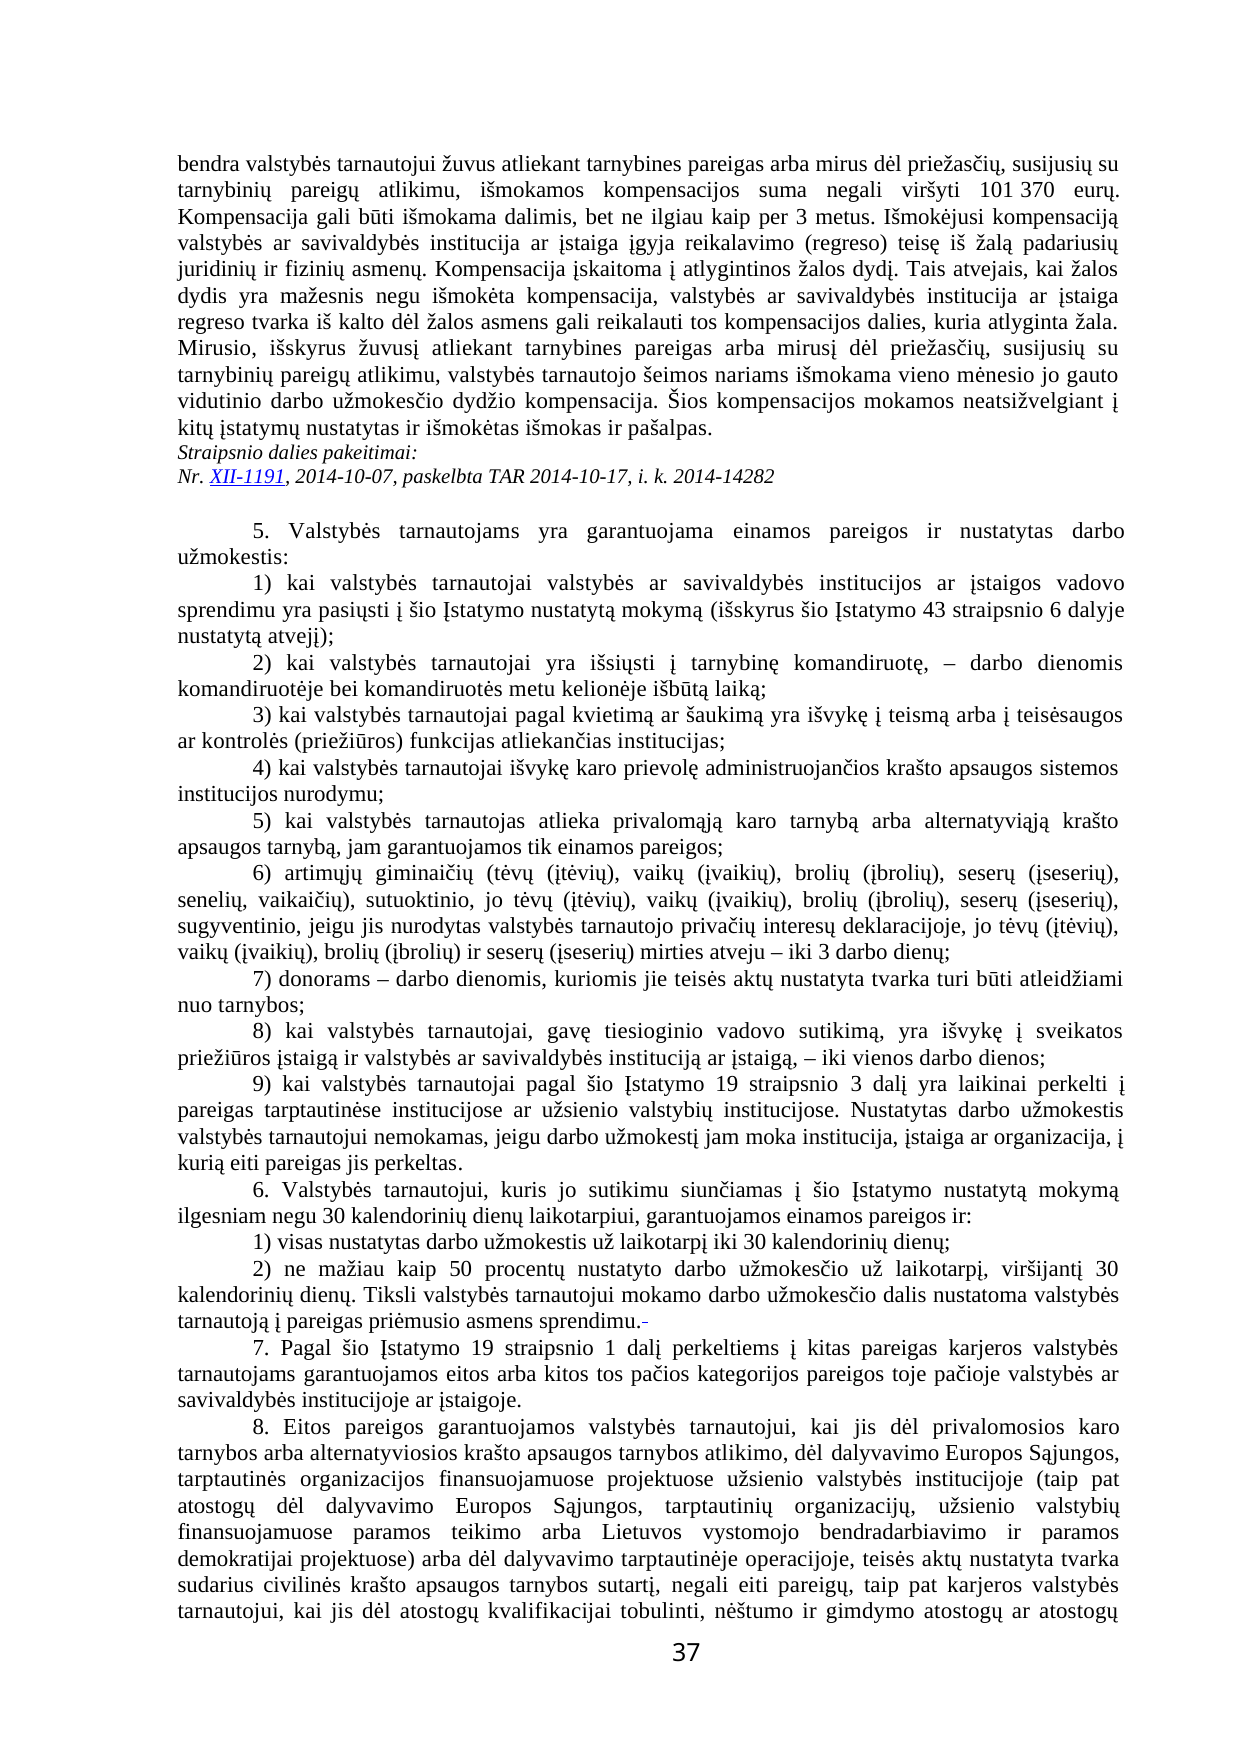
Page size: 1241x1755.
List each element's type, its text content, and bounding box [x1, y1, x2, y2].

text 2) kai valstybės tarnautojai yra išsiųsti į tarnybinę komandiruotę, – darbo dienomis komandiruotėje bei komandiruotės metu kelionėje išbūtą laiką; [177, 648, 1126, 701]
text Nr. XII-1191, 2014-10-07, paskelbta TAR 2014-10-17, i. k. 2014-14282 [177, 464, 1120, 488]
text 5. Valstybės tarnautojams yra garantuojama einamos pareigos ir nustatytas darbo užmokestis: [177, 517, 1126, 569]
text 7. Pagal šio Įstatymo 19 straipsnio 1 dalį perkeltiems į kitas pareigas karjeros valstybės tarnautojams garantuojamos eitos arba kitos tos pačios kategorijos pareigos toje pačioje valstybės ar savivaldybės institucijoje ar įstaigoje. [177, 1334, 1120, 1413]
text Straipsnio dalies pakeitimai: [177, 440, 1120, 464]
text 1) kai valstybės tarnautojai valstybės ar savivaldybės institucijos ar įstaigos vadovo sprendimu yra pasiųsti į šio Įstatymo nustatytą mokymą (išskyrus šio Įstatymo 43 straipsnio 6 dalyje nustatytą atvejį); [177, 569, 1126, 648]
text 4) kai valstybės tarnautojai išvykę karo prievolę administruojančios krašto apsaugos sistemos institucijos nurodymu; [177, 754, 1120, 807]
text bendra valstybės tarnautojui žuvus atliekant tarnybines pareigas arba mirus dėl priežasčių, susijusių su tarnybinių pareigų atlikimu, išmokamos kompensacijos suma negali viršyti 101 370 eurų. Kompensacija gali būti išmokama dalimis, bet ne ilgiau kaip per 3 metus. Išmokėjusi kompensaciją valstybės ar savivaldybės institucija ar įstaiga įgyja reikalavimo (regreso) teisę iš žalą padariusių juridinių ir fizinių asmenų. Kompensacija įskaitoma į atlygintinos žalos dydį. Tais atvejais, kai žalos dydis yra mažesnis negu išmokėta kompensacija, valstybės ar savivaldybės institucija ar įstaiga regreso tvarka iš kalto dėl žalos asmens gali reikalauti tos kompensacijos dalies, kuria atlyginta žala. Mirusio, išskyrus žuvusį atliekant tarnybines pareigas arba mirusį dėl priežasčių, susijusių su tarnybinių pareigų atlikimu, valstybės tarnautojo šeimos nariams išmokama vieno mėnesio jo gauto vidutinio darbo užmokesčio dydžio kompensacija. Šios kompensacijos mokamos neatsižvelgiant į kitų įstatymų nustatytas ir išmokėtas išmokas ir pašalpas. [177, 150, 1120, 440]
text 9) kai valstybės tarnautojai pagal šio Įstatymo 19 straipsnio 3 dalį yra laikinai perkelti į pareigas tarptautinėse institucijose ar užsienio valstybių institucijose. Nustatytas darbo užmokestis valstybės tarnautojui nemokamas, jeigu darbo užmokestį jam moka institucija, įstaiga ar organizacija, į kurią eiti pareigas jis perkeltas. [177, 1070, 1126, 1176]
text 2) ne mažiau kaip 50 procentų nustatyto darbo užmokesčio už laikotarpį, viršijantį 30 kalendorinių dienų. Tiksli valstybės tarnautojui mokamo darbo užmokesčio dalis nustatoma valstybės tarnautoją į pareigas priėmusio asmens sprendimu. [177, 1255, 1120, 1334]
text 3) kai valstybės tarnautojai pagal kvietimą ar šaukimą yra išvykę į teismą arba į teisėsaugos ar kontrolės (priežiūros) funkcijas atliekančias institucijas; [177, 701, 1126, 754]
text 6) artimųjų giminaičių (tėvų (įtėvių), vaikų (įvaikių), brolių (įbrolių), seserų (įseserių), senelių, vaikaičių), sutuoktinio, jo tėvų (įtėvių), vaikų (įvaikių), brolių (įbrolių), seserų (įseserių), sugyventinio, jeigu jis nurodytas valstybės tarnautojo privačių interesų deklaracijoje, jo tėvų (įtėvių), vaikų (įvaikių), brolių (įbrolių) ir seserų (įseserių) mirties atveju – iki 3 darbo dienų; [177, 859, 1120, 965]
text 5) kai valstybės tarnautojas atlieka privalomąją karo tarnybą arba alternatyviąją krašto apsaugos tarnybą, jam garantuojamos tik einamos pareigos; [177, 807, 1120, 859]
text 1) visas nustatytas darbo užmokestis už laikotarpį iki 30 kalendorinių dienų; [177, 1228, 1120, 1255]
text 7) donorams – darbo dienomis, kuriomis jie teisės aktų nustatyta tvarka turi būti atleidžiami nuo tarnybos; [177, 965, 1126, 1017]
text 8) kai valstybės tarnautojai, gavę tiesioginio vadovo sutikimą, yra išvykę į sveikatos priežiūros įstaigą ir valstybės ar savivaldybės instituciją ar įstaigą, – iki vienos darbo dienos; [177, 1017, 1126, 1070]
text 6. Valstybės tarnautojui, kuris jo sutikimu siunčiamas į šio Įstatymo nustatytą mokymą ilgesniam negu 30 kalendorinių dienų laikotarpiui, garantuojamos einamos pareigos ir: [177, 1176, 1120, 1228]
text 8. Eitos pareigos garantuojamos valstybės tarnautojui, kai jis dėl privalomosios karo tarnybos arba alternatyviosios krašto apsaugos tarnybos atlikimo, dėl dalyvavimo Europos Sąjungos, tarptautinės organizacijos finansuojamuose projektuose užsienio valstybės institucijoje (taip pat atostogų dėl dalyvavimo Europos Sąjungos, tarptautinių organizacijų, užsienio valstybių finansuojamuose paramos teikimo arba Lietuvos vystomojo bendradarbiavimo ir paramos demokratijai projektuose) arba dėl dalyvavimo tarptautinėje operacijoje, teisės aktų nustatyta tvarka sudarius civilinės krašto apsaugos tarnybos sutartį, negali eiti pareigų, taip pat karjeros valstybės tarnautojui, kai jis dėl atostogų kvalifikacijai tobulinti, nėštumo ir gimdymo atostogų ar atostogų [177, 1413, 1120, 1624]
